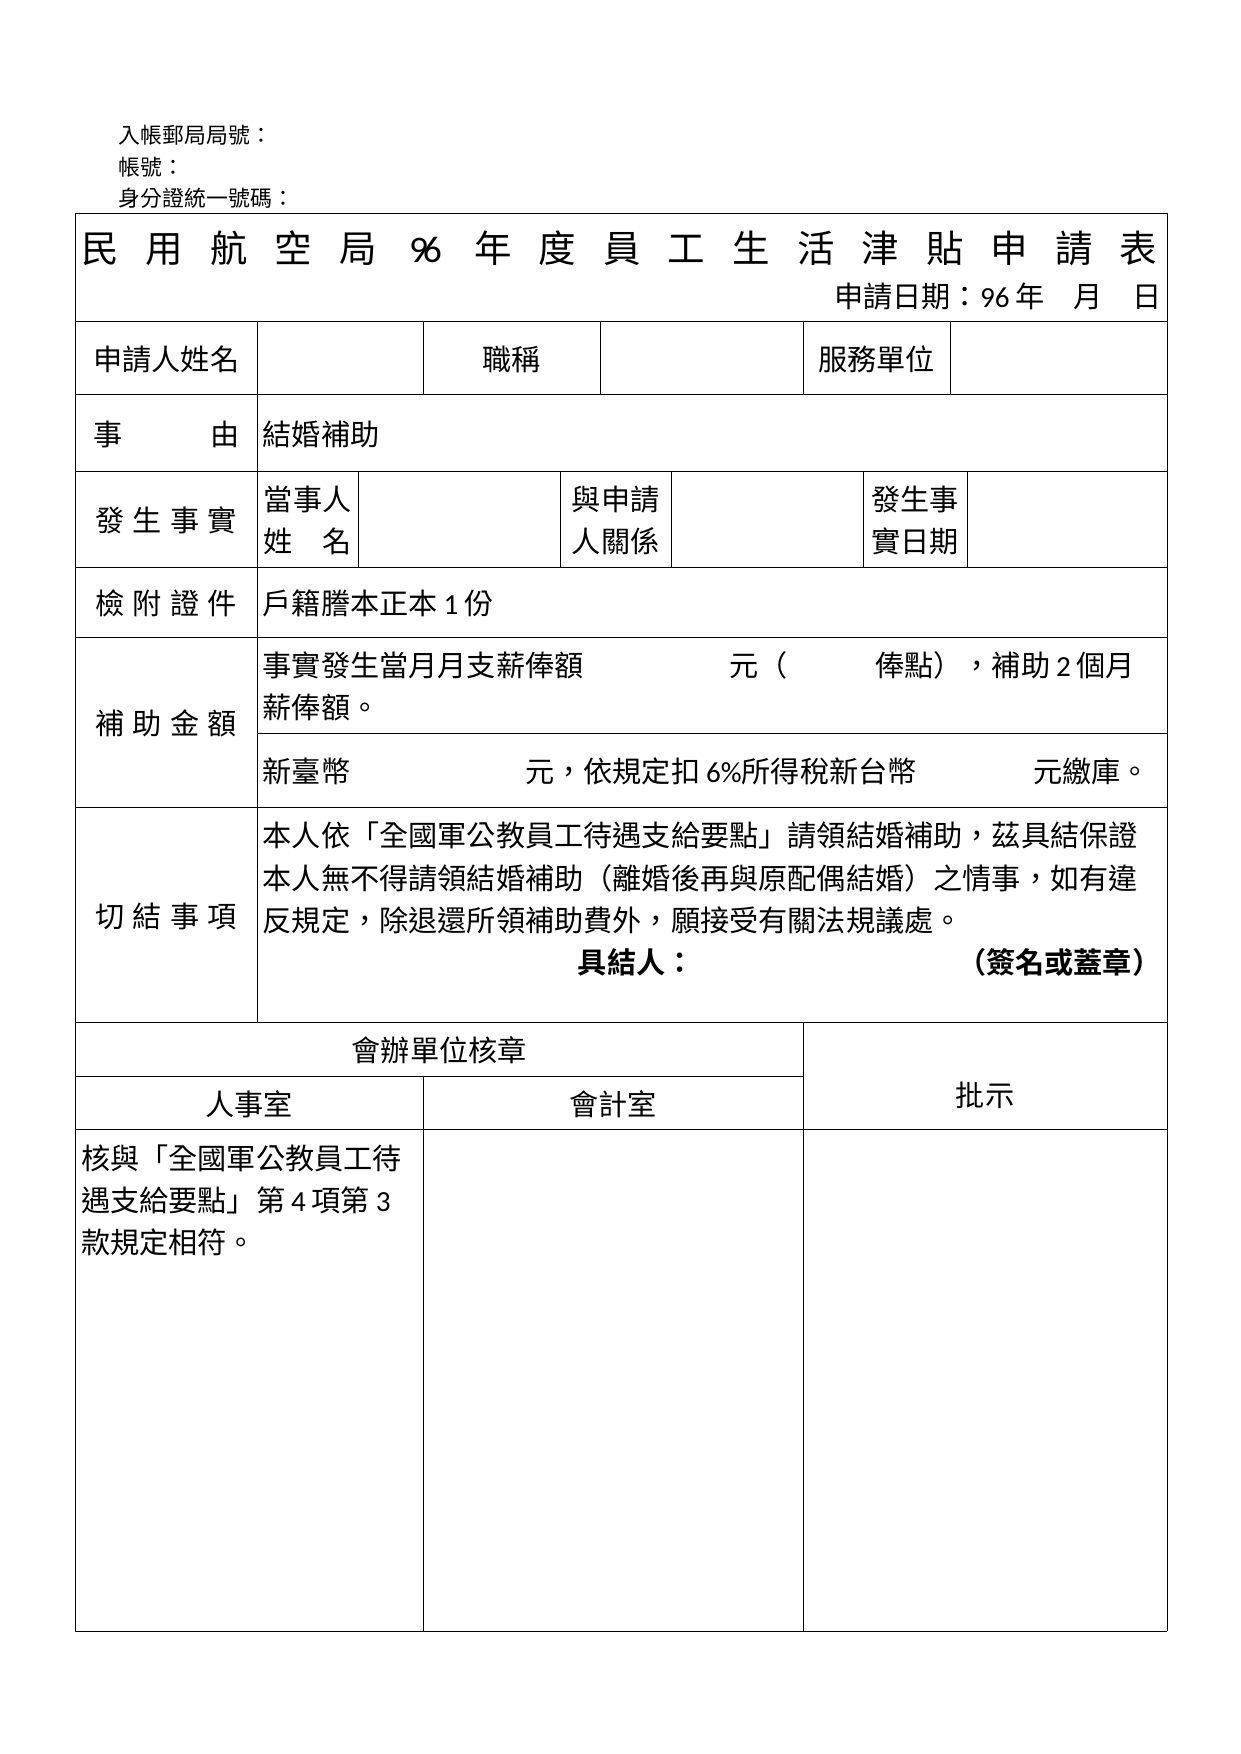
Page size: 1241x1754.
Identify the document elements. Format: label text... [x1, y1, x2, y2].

table_cell 核與「全國軍公教員工待遇支給要點」第4項第3款規定相符。 [76, 1130, 423, 1631]
text 帳號： [75, 150, 1167, 181]
table_cell 結婚補助 [258, 395, 1167, 471]
table_cell 職稱 [424, 322, 600, 394]
table_cell 服務單位 [804, 322, 950, 394]
table_cell 會辦單位核章 [76, 1023, 803, 1076]
table_cell [601, 322, 803, 394]
table_cell [424, 1130, 803, 1631]
table_cell 會計室 [424, 1077, 803, 1129]
table_cell 申請人姓名 [76, 322, 257, 394]
text 身分證統一號碼： [75, 181, 1167, 213]
table_cell 人事室 [76, 1077, 423, 1129]
table_header 民 用 航 空 局 96 年 度 員 工 生 活 津 貼 申 請 表 申請日期：96年 月 日 [76, 214, 1167, 321]
text 入帳郵局局號： [75, 118, 1167, 150]
table_cell 當事人姓 名 [258, 472, 358, 567]
table_cell 檢附證件 [76, 568, 257, 637]
table_cell [258, 322, 423, 394]
table_cell 發生事實 [76, 472, 257, 567]
table_cell 與申請人關係 [561, 472, 671, 567]
table_cell 批示 [804, 1023, 1167, 1129]
table_cell 切結事項 [76, 808, 257, 1022]
table_cell 事 由 [76, 395, 257, 471]
table_cell [804, 1130, 1167, 1631]
table_cell 發生事實日期 [864, 472, 967, 567]
table_cell 補助金額 [76, 638, 257, 807]
table_cell 新臺幣 元，依規定扣6%所得稅新台幣 元繳庫。 [258, 734, 1167, 807]
table_cell [359, 472, 560, 567]
table_cell 戶籍謄本正本1份 [258, 568, 1167, 637]
table_cell [672, 472, 863, 567]
table_cell [951, 322, 1167, 394]
table_cell 事實發生當月月支薪俸額 元（ 俸點），補助2個月薪俸額。 [258, 638, 1167, 733]
table_cell 本人依「全國軍公教員工待遇支給要點」請領結婚補助，茲具結保證本人無不得請領結婚補助（離婚後再與原配偶結婚）之情事，如有違反規定，除退還所領補助費外，願接受有關法規議處。 具結人： （簽名或蓋章） [258, 808, 1167, 1022]
table_cell [968, 472, 1167, 567]
